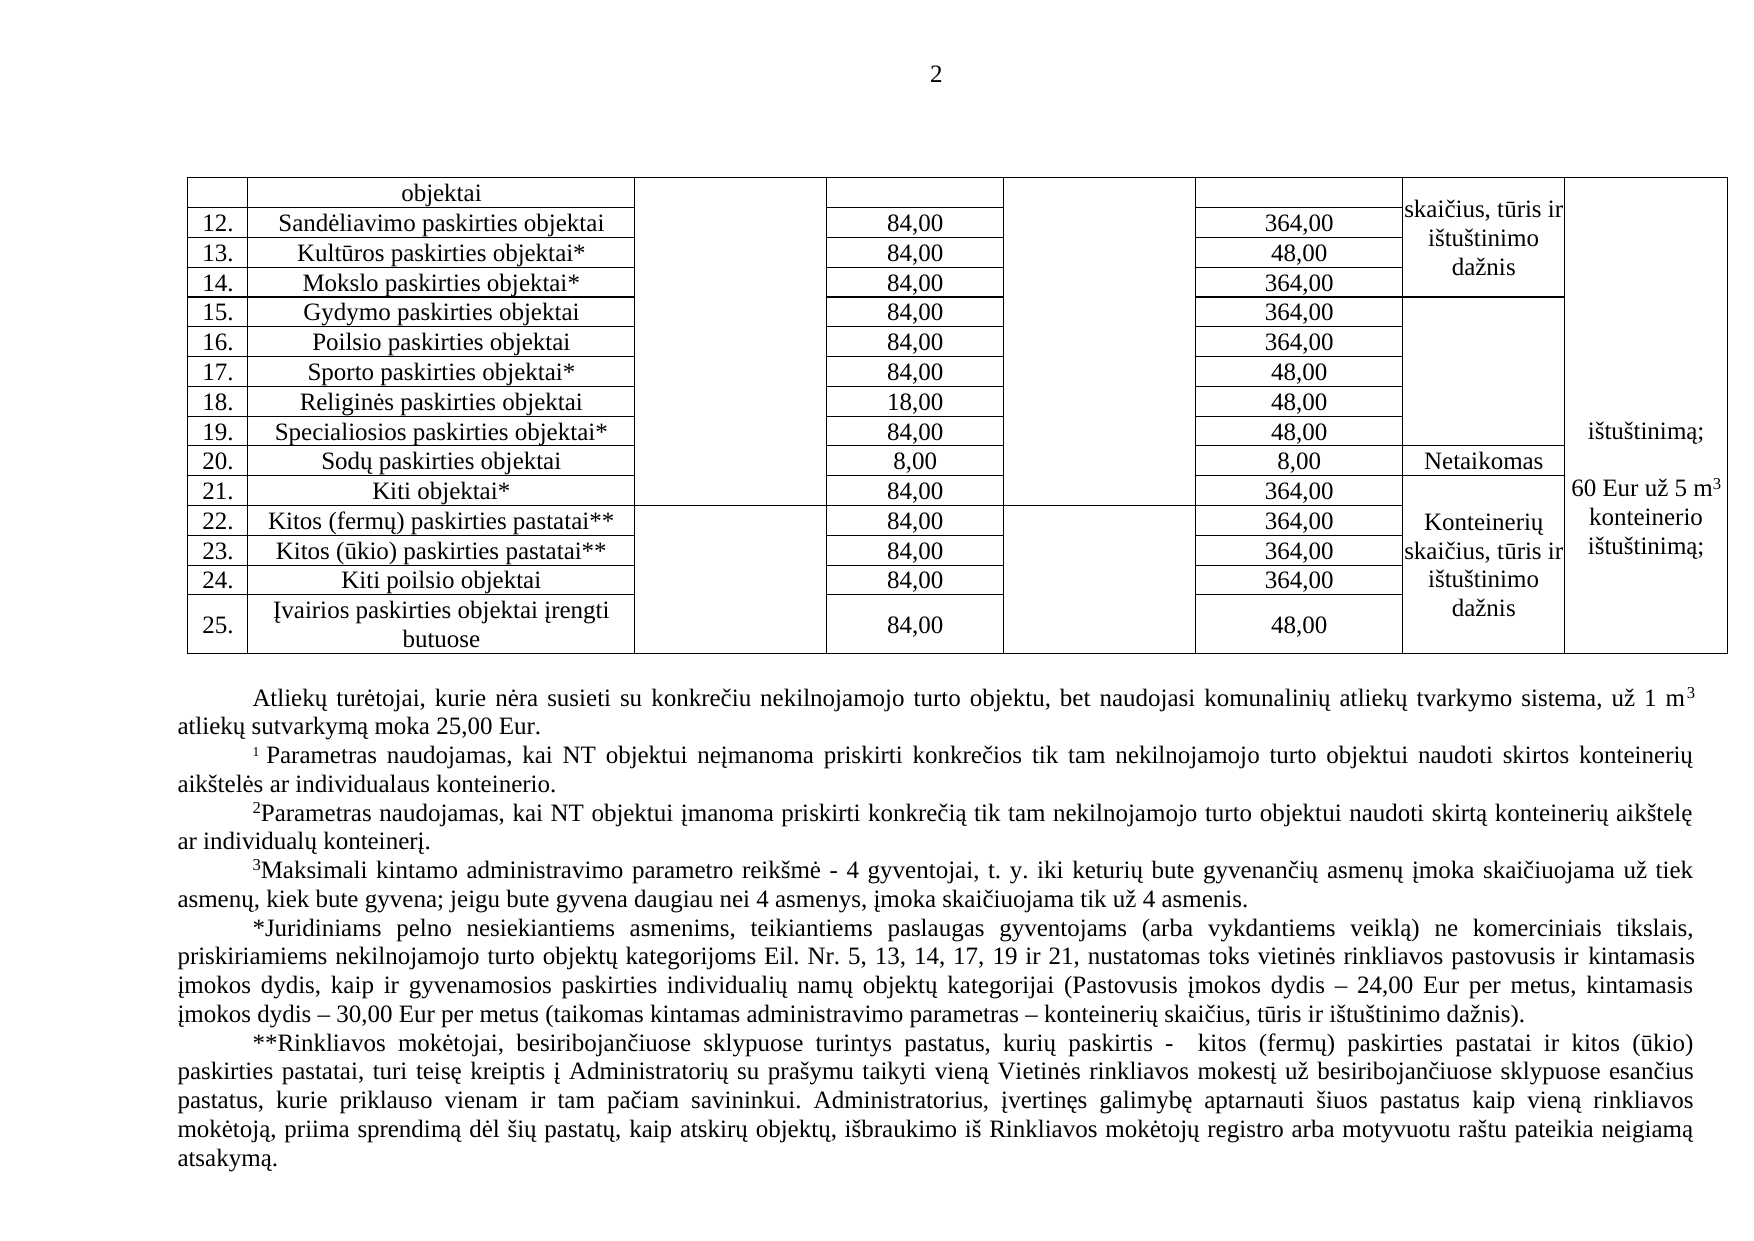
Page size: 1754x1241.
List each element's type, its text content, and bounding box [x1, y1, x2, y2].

table_cell [1004, 178, 1195, 505]
table_cell 48,00 [1196, 238, 1402, 267]
table_cell Religinės paskirties objektai [248, 387, 634, 416]
table_cell 8,00 [1196, 446, 1402, 475]
table_cell 21. [188, 476, 247, 505]
table_cell 364,00 [1196, 506, 1402, 535]
table_cell Kultūros paskirties objektai* [248, 238, 634, 267]
table_cell 48,00 [1196, 387, 1402, 416]
table_cell 25. [188, 595, 247, 653]
table_cell 15. [188, 298, 247, 326]
table_cell objektai [248, 178, 634, 207]
table_cell 84,00 [827, 357, 1003, 386]
table_cell ištuštinimą; 60 Eur už 5 m3 konteinerio ištuštinimą; [1565, 178, 1727, 653]
table_cell Įvairios paskirties objektai įrengti butuose [248, 595, 634, 653]
text 1 Parametras naudojamas, kai NT objektui neįmanoma priskirti konkrečios tik tam nekilnojamojo turto objektui naudoti skirtos konteinerių aikštelės ar individualaus konteinerio. [177, 740, 1695, 798]
table_cell Sporto paskirties objektai* [248, 357, 634, 386]
table_cell 12. [188, 208, 247, 237]
table_cell 84,00 [827, 506, 1003, 535]
table_cell [635, 178, 826, 505]
table_cell 18,00 [827, 387, 1003, 416]
table_cell Poilsio paskirties objektai [248, 327, 634, 356]
table_cell 20. [188, 446, 247, 475]
table_cell 364,00 [1196, 536, 1402, 564]
table_cell 8,00 [827, 446, 1003, 475]
table_cell skaičius, tūris ir ištuštinimo dažnis [1403, 178, 1564, 296]
table_cell [1196, 178, 1402, 207]
text 2Parametras naudojamas, kai NT objektui įmanoma priskirti konkrečią tik tam nekilnojamojo turto objektui naudoti skirtą konteinerių aikštelę ar individualų konteinerį. [177, 798, 1695, 855]
table_cell Mokslo paskirties objektai* [248, 268, 634, 296]
text 3Maksimali kintamo administravimo parametro reikšmė - 4 gyventojai, t. y. iki keturių bute gyvenančių asmenų įmoka skaičiuojama už tiek asmenų, kiek bute gyvena; jeigu bute gyvena daugiau nei 4 asmenys, įmoka skaičiuojama tik už 4 asmenis. [177, 855, 1695, 913]
table_cell 48,00 [1196, 357, 1402, 386]
table_cell 19. [188, 417, 247, 445]
table_cell 84,00 [827, 208, 1003, 237]
table_cell Netaikomas [1403, 446, 1564, 475]
table_cell 14. [188, 268, 247, 296]
table_cell 364,00 [1196, 566, 1402, 594]
table_cell 84,00 [827, 298, 1003, 326]
text *Juridiniams pelno nesiekiantiems asmenims, teikiantiems paslaugas gyventojams (arba vykdantiems veiklą) ne komerciniais tikslais, priskiriamiems nekilnojamojo turto objektų kategorijoms Eil. Nr. 5, 13, 14, 17, 19 ir 21, nustatomas toks vietinės rinkliavos pastovusis ir kintamasis įmokos dydis, kaip ir gyvenamosios paskirties individualių namų objektų kategorijai (Pastovusis įmokos dydis – 24,00 Eur per metus, kintamasis įmokos dydis – 30,00 Eur per metus (taikomas kintamas administravimo parametras – konteinerių skaičius, tūris ir ištuštinimo dažnis). [177, 913, 1695, 1028]
table_cell 48,00 [1196, 417, 1402, 445]
table_cell 23. [188, 536, 247, 564]
table_cell 48,00 [1196, 595, 1402, 653]
table_cell 24. [188, 566, 247, 594]
table_cell 18. [188, 387, 247, 416]
table_cell Kiti objektai* [248, 476, 634, 505]
table_cell Konteinerių skaičius, tūris ir ištuštinimo dažnis [1403, 476, 1564, 653]
table_cell 84,00 [827, 417, 1003, 445]
table_cell 364,00 [1196, 476, 1402, 505]
table_cell [1403, 298, 1564, 445]
table_cell 22. [188, 506, 247, 535]
table_cell [635, 506, 826, 653]
table_cell 84,00 [827, 268, 1003, 296]
table_cell 84,00 [827, 476, 1003, 505]
table_cell 364,00 [1196, 268, 1402, 296]
table_cell [188, 178, 247, 207]
table_cell 16. [188, 327, 247, 356]
table_cell Kitos (ūkio) paskirties pastatai** [248, 536, 634, 564]
table_cell Specialiosios paskirties objektai* [248, 417, 634, 445]
table_cell 364,00 [1196, 298, 1402, 326]
table_cell Sodų paskirties objektai [248, 446, 634, 475]
table_cell 84,00 [827, 327, 1003, 356]
table_cell 84,00 [827, 238, 1003, 267]
text Atliekų turėtojai, kurie nėra susieti su konkrečiu nekilnojamojo turto objektu, bet naudojasi komunalinių atliekų tvarkymo sistema, už 1 m3 atliekų sutvarkymą moka 25,00 Eur. [177, 683, 1695, 740]
table_cell [827, 178, 1003, 207]
table_cell Gydymo paskirties objektai [248, 298, 634, 326]
table_cell Kiti poilsio objektai [248, 566, 634, 594]
table_cell 13. [188, 238, 247, 267]
table_cell 84,00 [827, 536, 1003, 564]
text **Rinkliavos mokėtojai, besiribojančiuose sklypuose turintys pastatus, kurių paskirtis - kitos (fermų) paskirties pastatai ir kitos (ūkio) paskirties pastatai, turi teisę kreiptis į Administratorių su prašymu taikyti vieną Vietinės rinkliavos mokestį už besiribojančiuose sklypuose esančius pastatus, kurie priklauso vienam ir tam pačiam savininkui. Administratorius, įvertinęs galimybę aptarnauti šiuos pastatus kaip vieną rinkliavos mokėtoją, priima sprendimą dėl šių pastatų, kaip atskirų objektų, išbraukimo iš Rinkliavos mokėtojų registro arba motyvuotu raštu pateikia neigiamą atsakymą. [177, 1028, 1695, 1171]
table_cell 84,00 [827, 595, 1003, 653]
table_cell Sandėliavimo paskirties objektai [248, 208, 634, 237]
table_cell Kitos (fermų) paskirties pastatai** [248, 506, 634, 535]
table_cell 364,00 [1196, 208, 1402, 237]
table_cell [1004, 506, 1195, 653]
table_cell 364,00 [1196, 327, 1402, 356]
table_cell 84,00 [827, 566, 1003, 594]
table_cell 17. [188, 357, 247, 386]
